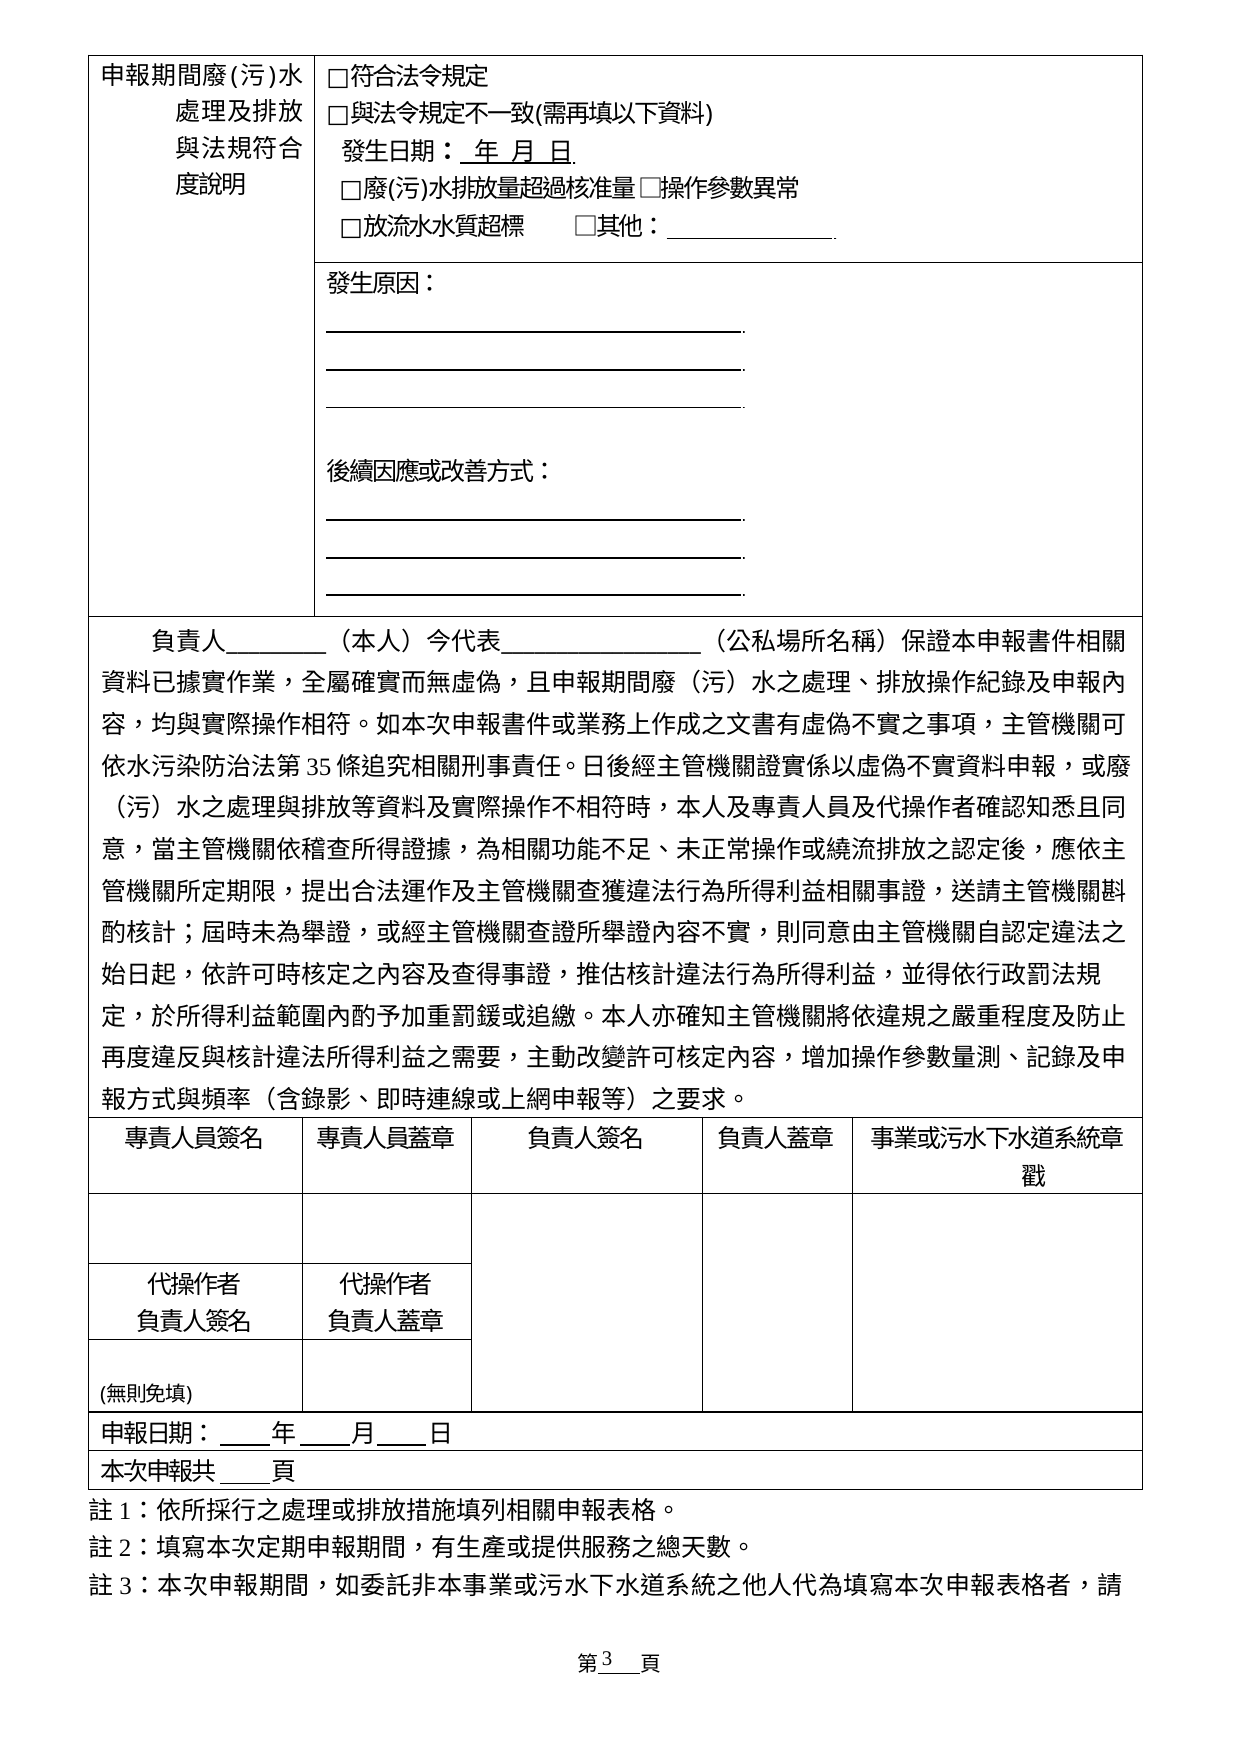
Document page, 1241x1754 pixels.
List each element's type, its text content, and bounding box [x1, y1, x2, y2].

table_cell [303, 1194, 471, 1262]
text 註2：填寫本次定期申報期間，有生產或提供服務之總天數。 [89, 1527, 1125, 1565]
table_cell [853, 1194, 1142, 1411]
table_cell 專責人員蓋章 [303, 1118, 471, 1193]
table_cell (無則免填) [89, 1340, 302, 1411]
text 註1：依所採行之處理或排放措施填列相關申報表格。 [89, 1490, 1125, 1527]
table_cell [703, 1194, 852, 1411]
table_cell 事業或污水下水道系統章戳 [853, 1118, 1142, 1193]
table_cell 申報日期： 年 月 日 [89, 1413, 1142, 1450]
table_cell □符合法令規定 □與法令規定不一致(需再填以下資料) 發生日期： 年 月 日 □廢(污)水排放量超過核准量 □操作參數異常 □放流水水質超標 □其他： [315, 56, 1142, 262]
table_cell 專責人員簽名 [89, 1118, 302, 1193]
table_cell [89, 1194, 302, 1262]
table_cell 負責人簽名 [472, 1118, 702, 1193]
table_cell [472, 1194, 702, 1411]
table_cell 負責人蓋章 [703, 1118, 852, 1193]
table_cell 發生原因： 後續因應或改善方式： [315, 263, 1142, 616]
table_cell [303, 1340, 471, 1411]
table_cell 代操作者 負責人簽名 [89, 1264, 302, 1339]
text 註3：本次申報期間，如委託非本事業或污水下水道系統之他人代為填寫本次申報表格者，請 [89, 1565, 1125, 1602]
table_cell 申報期間廢(污)水處理及排放與法規符合度說明 [89, 56, 314, 616]
table_cell 本次申報共 頁 [89, 1451, 1142, 1489]
table_cell 負責人_________（本人）今代表__________________（公私場所名稱）保證本申報書件相關資料已據實作業，全屬確實而無虛偽，且申報期間廢（污）水之處理、排放操作紀錄及申報內容，均與實際操作相符。如本次申報書件或業務上作成之文書有虛偽不實之事項，主管機關可依水污染防治法第35條追究相關刑事責任。日後經主管機關證實係以虛偽不實資料申報，或廢（污）水之處理與排放等資料及實際操作不相符時，本人及專責人員及代操作者確認知悉且同意，當主管機關依稽查所得證據，為相關功能不足、未正常操作或繞流排放之認定後，應依主管機關所定期限，提出合法運作及主管機關查獲違法行為所得利益相關事證，送請主管機關斟酌核計；屆時未為舉證，或經主管機關查證所舉證內容不實，則同意由主管機關自認定違法之始日起，依許可時核定之內容及查得事證，推估核計違法行為所得利益，並得依行政罰法規定，於所得利益範圍內酌予加重罰鍰或追繳。本人亦確知主管機關將依違規之嚴重程度及防止再度違反與核計違法所得利益之需要，主動改變許可核定內容，增加操作參數量測、記錄及申報方式與頻率（含錄影、即時連線或上網申報等）之要求。 [89, 617, 1142, 1117]
table_cell 代操作者 負責人蓋章 [303, 1264, 471, 1339]
